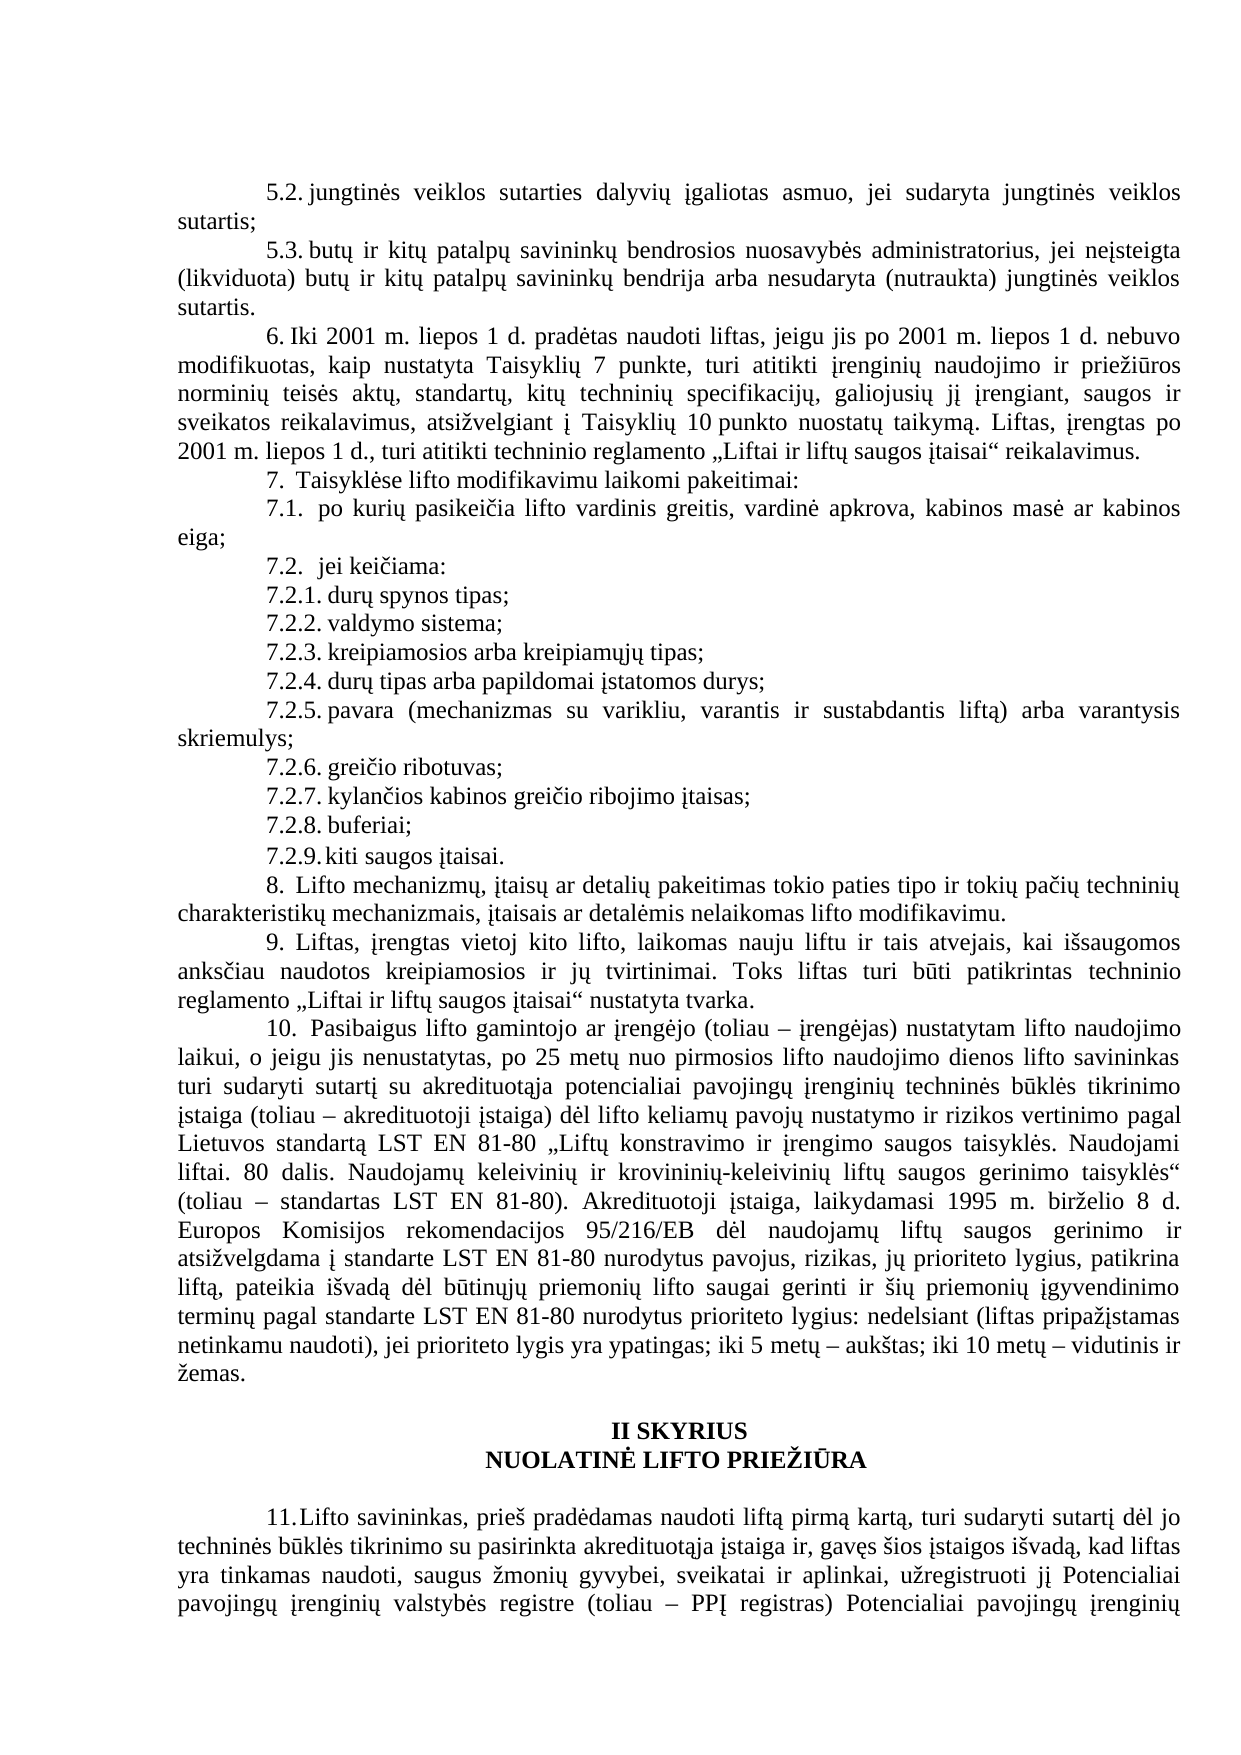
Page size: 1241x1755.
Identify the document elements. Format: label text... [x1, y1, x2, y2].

text 7. Taisyklėse lifto modifikavimu laikomi pakeitimai: [177, 465, 1181, 493]
text 7.2. jei keičiama: [177, 551, 1181, 580]
text 7.2.2. valdymo sistema; [177, 608, 1181, 637]
text 5.3. butų ir kitų patalpų savininkų bendrosios nuosavybės administratorius, jei neįsteigta (likviduota) butų ir kitų patalpų savininkų bendrija arba nesudaryta (nutraukta) jungtinės veiklos sutartis. [177, 235, 1181, 321]
text 7.2.9. kiti saugos įtaisai. [177, 838, 1181, 870]
text 9. Liftas, įrengtas vietoj kito lifto, laikomas nauju liftu ir tais atvejais, kai išsaugomos anksčiau naudotos kreipiamosios ir jų tvirtinimai. Toks liftas turi būti patikrintas techninio reglamento „Liftai ir liftų saugos įtaisai“ nustatyta tvarka. [177, 927, 1181, 1013]
text 8. Lifto mechanizmų, įtaisų ar detalių pakeitimas tokio paties tipo ir tokių pačių techninių charakteristikų mechanizmais, įtaisais ar detalėmis nelaikomas lifto modifikavimu. [177, 870, 1181, 927]
text 11. Lifto savininkas, prieš pradėdamas naudoti liftą pirmą kartą, turi sudaryti sutartį dėl jo techninės būklės tikrinimo su pasirinkta akredituotąja įstaiga ir, gavęs šios įstaigos išvadą, kad liftas yra tinkamas naudoti, saugus žmonių gyvybei, sveikatai ir aplinkai, užregistruoti jį Potencialiai pavojingų įrenginių valstybės registre (toliau – PPĮ registras) Potencialiai pavojingų įrenginių [177, 1502, 1181, 1617]
text 7.2.5. pavara (mechanizmas su varikliu, varantis ir sustabdantis liftą) arba varantysis skriemulys; [177, 695, 1181, 752]
text 7.2.1. durų spynos tipas; [177, 580, 1181, 608]
text NUOLATINĖ LIFTO PRIEŽIŪRA [177, 1445, 1181, 1473]
text II SKYRIUS [177, 1416, 1181, 1445]
text 7.2.6. greičio ribotuvas; [177, 752, 1181, 781]
text 7.1. po kurių pasikeičia lifto vardinis greitis, vardinė apkrova, kabinos masė ar kabinos eiga; [177, 493, 1181, 551]
text 7.2.4. durų tipas arba papildomai įstatomos durys; [177, 666, 1181, 695]
text 7.2.7. kylančios kabinos greičio ribojimo įtaisas; [177, 781, 1181, 810]
text 7.2.8. buferiai; [177, 810, 1181, 838]
text 5.2. jungtinės veiklos sutarties dalyvių įgaliotas asmuo, jei sudaryta jungtinės veiklos sutartis; [177, 177, 1181, 235]
text 6. Iki 2001 m. liepos 1 d. pradėtas naudoti liftas, jeigu jis po 2001 m. liepos 1 d. nebuvo modifikuotas, kaip nustatyta Taisyklių 7 punkte, turi atitikti įrenginių naudojimo ir priežiūros norminių teisės aktų, standartų, kitų techninių specifikacijų, galiojusių jį įrengiant, saugos ir sveikatos reikalavimus, atsižvelgiant į Taisyklių 10 punkto nuostatų taikymą. Liftas, įrengtas po 2001 m. liepos 1 d., turi atitikti techninio reglamento „Liftai ir liftų saugos įtaisai“ reikalavimus. [177, 321, 1181, 465]
text 10. Pasibaigus lifto gamintojo ar įrengėjo (toliau – įrengėjas) nustatytam lifto naudojimo laikui, o jeigu jis nenustatytas, po 25 metų nuo pirmosios lifto naudojimo dienos lifto savininkas turi sudaryti sutartį su akredituotąja potencialiai pavojingų įrenginių techninės būklės tikrinimo įstaiga (toliau – akredituotoji įstaiga) dėl lifto keliamų pavojų nustatymo ir rizikos vertinimo pagal Lietuvos standartą LST EN 81-80 „Liftų konstravimo ir įrengimo saugos taisyklės. Naudojami liftai. 80 dalis. Naudojamų keleivinių ir krovininių-keleivinių liftų saugos gerinimo taisyklės“ (toliau – standartas LST EN 81-80). Akredituotoji įstaiga, laikydamasi 1995 m. birželio 8 d. Europos Komisijos rekomendacijos 95/216/EB dėl naudojamų liftų saugos gerinimo ir atsižvelgdama į standarte LST EN 81-80 nurodytus pavojus, rizikas, jų prioriteto lygius, patikrina liftą, pateikia išvadą dėl būtinųjų priemonių lifto saugai gerinti ir šių priemonių įgyvendinimo terminų pagal standarte LST EN 81-80 nurodytus prioriteto lygius: nedelsiant (liftas pripažįstamas netinkamu naudoti), jei prioriteto lygis yra ypatingas; iki 5 metų – aukštas; iki 10 metų – vidutinis ir žemas. [177, 1013, 1181, 1387]
text 7.2.3. kreipiamosios arba kreipiamųjų tipas; [177, 637, 1181, 666]
